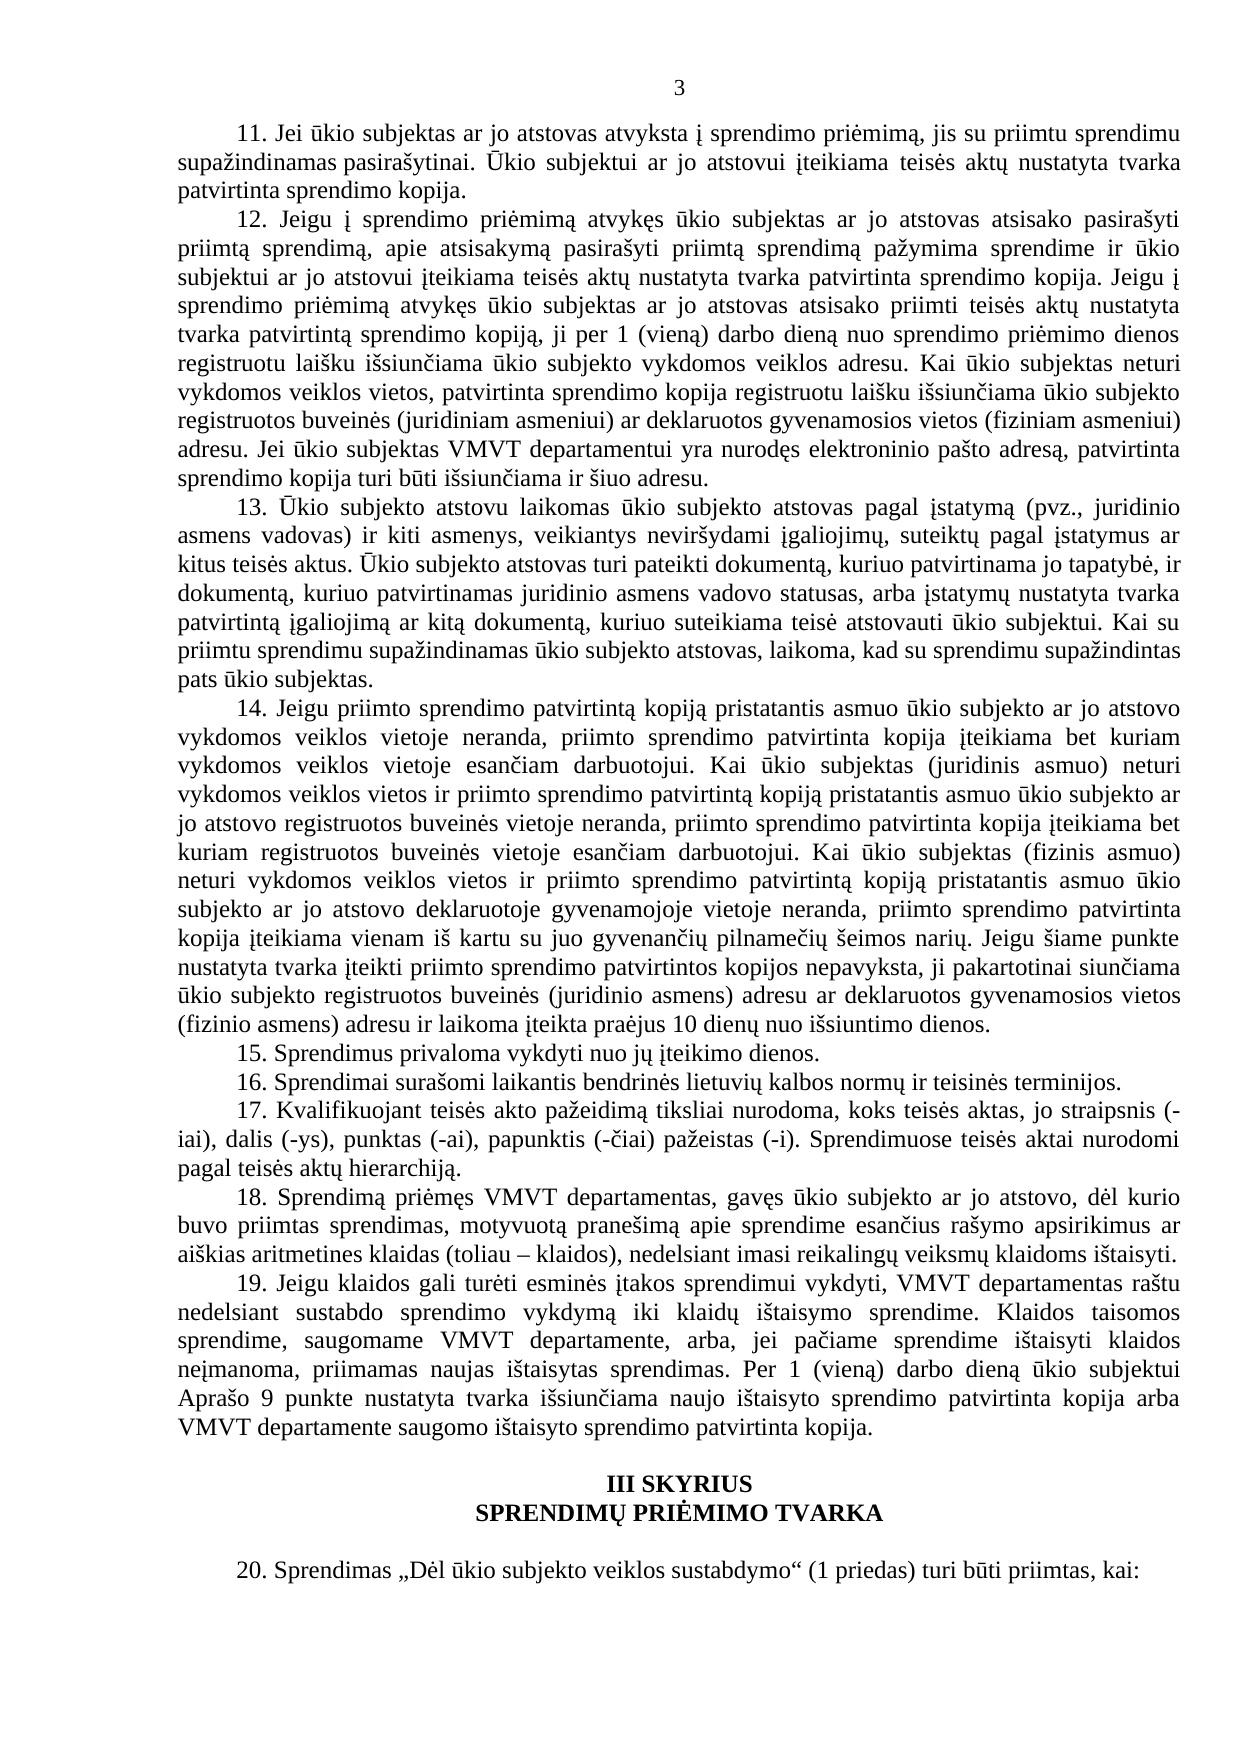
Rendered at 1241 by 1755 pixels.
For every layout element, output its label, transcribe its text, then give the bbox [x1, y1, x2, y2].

text 12. Jeigu į sprendimo priėmimą atvykęs ūkio subjektas ar jo atstovas atsisako pasirašyti priimtą sprendimą, apie atsisakymą pasirašyti priimtą sprendimą pažymima sprendime ir ūkio subjektui ar jo atstovui įteikiama teisės aktų nustatyta tvarka patvirtinta sprendimo kopija. Jeigu į sprendimo priėmimą atvykęs ūkio subjektas ar jo atstovas atsisako priimti teisės aktų nustatyta tvarka patvirtintą sprendimo kopiją, ji per 1 (vieną) darbo dieną nuo sprendimo priėmimo dienos registruotu laišku išsiunčiama ūkio subjekto vykdomos veiklos adresu. Kai ūkio subjektas neturi vykdomos veiklos vietos, patvirtinta sprendimo kopija registruotu laišku išsiunčiama ūkio subjekto registruotos buveinės (juridiniam asmeniui) ar deklaruotos gyvenamosios vietos (fiziniam asmeniui) adresu. Jei ūkio subjektas VMVT departamentui yra nurodęs elektroninio pašto adresą, patvirtinta sprendimo kopija turi būti išsiunčiama ir šiuo adresu. [177, 204, 1181, 492]
text 13. Ūkio subjekto atstovu laikomas ūkio subjekto atstovas pagal įstatymą (pvz., juridinio asmens vadovas) ir kiti asmenys, veikiantys neviršydami įgaliojimų, suteiktų pagal įstatymus ar kitus teisės aktus. Ūkio subjekto atstovas turi pateikti dokumentą, kuriuo patvirtinama jo tapatybė, ir dokumentą, kuriuo patvirtinamas juridinio asmens vadovo statusas, arba įstatymų nustatyta tvarka patvirtintą įgaliojimą ar kitą dokumentą, kuriuo suteikiama teisė atstovauti ūkio subjektui. Kai su priimtu sprendimu supažindinamas ūkio subjekto atstovas, laikoma, kad su sprendimu supažindintas pats ūkio subjektas. [177, 492, 1181, 693]
text 16. Sprendimai surašomi laikantis bendrinės lietuvių kalbos normų ir teisinės terminijos. [177, 1067, 1181, 1096]
subtitle III Skyrius [177, 1469, 1181, 1498]
text SPRENDIMŲ PRIĖMIMO TVARKA [177, 1498, 1181, 1527]
text 15. Sprendimus privaloma vykdyti nuo jų įteikimo dienos. [177, 1038, 1181, 1067]
text 18. Sprendimą priėmęs VMVT departamentas, gavęs ūkio subjekto ar jo atstovo, dėl kurio buvo priimtas sprendimas, motyvuotą pranešimą apie sprendime esančius rašymo apsirikimus ar aiškias aritmetines klaidas (toliau – klaidos), nedelsiant imasi reikalingų veiksmų klaidoms ištaisyti. [177, 1182, 1181, 1268]
text 17. Kvalifikuojant teisės akto pažeidimą tiksliai nurodoma, koks teisės aktas, jo straipsnis (-iai), dalis (-ys), punktas (-ai), papunktis (-čiai) pažeistas (-i). Sprendimuose teisės aktai nurodomi pagal teisės aktų hierarchiją. [177, 1096, 1181, 1182]
text 19. Jeigu klaidos gali turėti esminės įtakos sprendimui vykdyti, VMVT departamentas raštu nedelsiant sustabdo sprendimo vykdymą iki klaidų ištaisymo sprendime. Klaidos taisomos sprendime, saugomame VMVT departamente, arba, jei pačiame sprendime ištaisyti klaidos neįmanoma, priimamas naujas ištaisytas sprendimas. Per 1 (vieną) darbo dieną ūkio subjektui Aprašo 9 punkte nustatyta tvarka išsiunčiama naujo ištaisyto sprendimo patvirtinta kopija arba VMVT departamente saugomo ištaisyto sprendimo patvirtinta kopija. [177, 1268, 1181, 1441]
text 11. Jei ūkio subjektas ar jo atstovas atvyksta į sprendimo priėmimą, jis su priimtu sprendimu supažindinamas pasirašytinai. Ūkio subjektui ar jo atstovui įteikiama teisės aktų nustatyta tvarka patvirtinta sprendimo kopija. [177, 118, 1181, 204]
text 14. Jeigu priimto sprendimo patvirtintą kopiją pristatantis asmuo ūkio subjekto ar jo atstovo vykdomos veiklos vietoje neranda, priimto sprendimo patvirtinta kopija įteikiama bet kuriam vykdomos veiklos vietoje esančiam darbuotojui. Kai ūkio subjektas (juridinis asmuo) neturi vykdomos veiklos vietos ir priimto sprendimo patvirtintą kopiją pristatantis asmuo ūkio subjekto ar jo atstovo registruotos buveinės vietoje neranda, priimto sprendimo patvirtinta kopija įteikiama bet kuriam registruotos buveinės vietoje esančiam darbuotojui. Kai ūkio subjektas (fizinis asmuo) neturi vykdomos veiklos vietos ir priimto sprendimo patvirtintą kopiją pristatantis asmuo ūkio subjekto ar jo atstovo deklaruotoje gyvenamojoje vietoje neranda, priimto sprendimo patvirtinta kopija įteikiama vienam iš kartu su juo gyvenančių pilnamečių šeimos narių. Jeigu šiame punkte nustatyta tvarka įteikti priimto sprendimo patvirtintos kopijos nepavyksta, ji pakartotinai siunčiama ūkio subjekto registruotos buveinės (juridinio asmens) adresu ar deklaruotos gyvenamosios vietos (fizinio asmens) adresu ir laikoma įteikta praėjus 10 dienų nuo išsiuntimo dienos. [177, 693, 1181, 1038]
text 20. Sprendimas „Dėl ūkio subjekto veiklos sustabdymo“ (1 priedas) turi būti priimtas, kai: [177, 1556, 1181, 1584]
